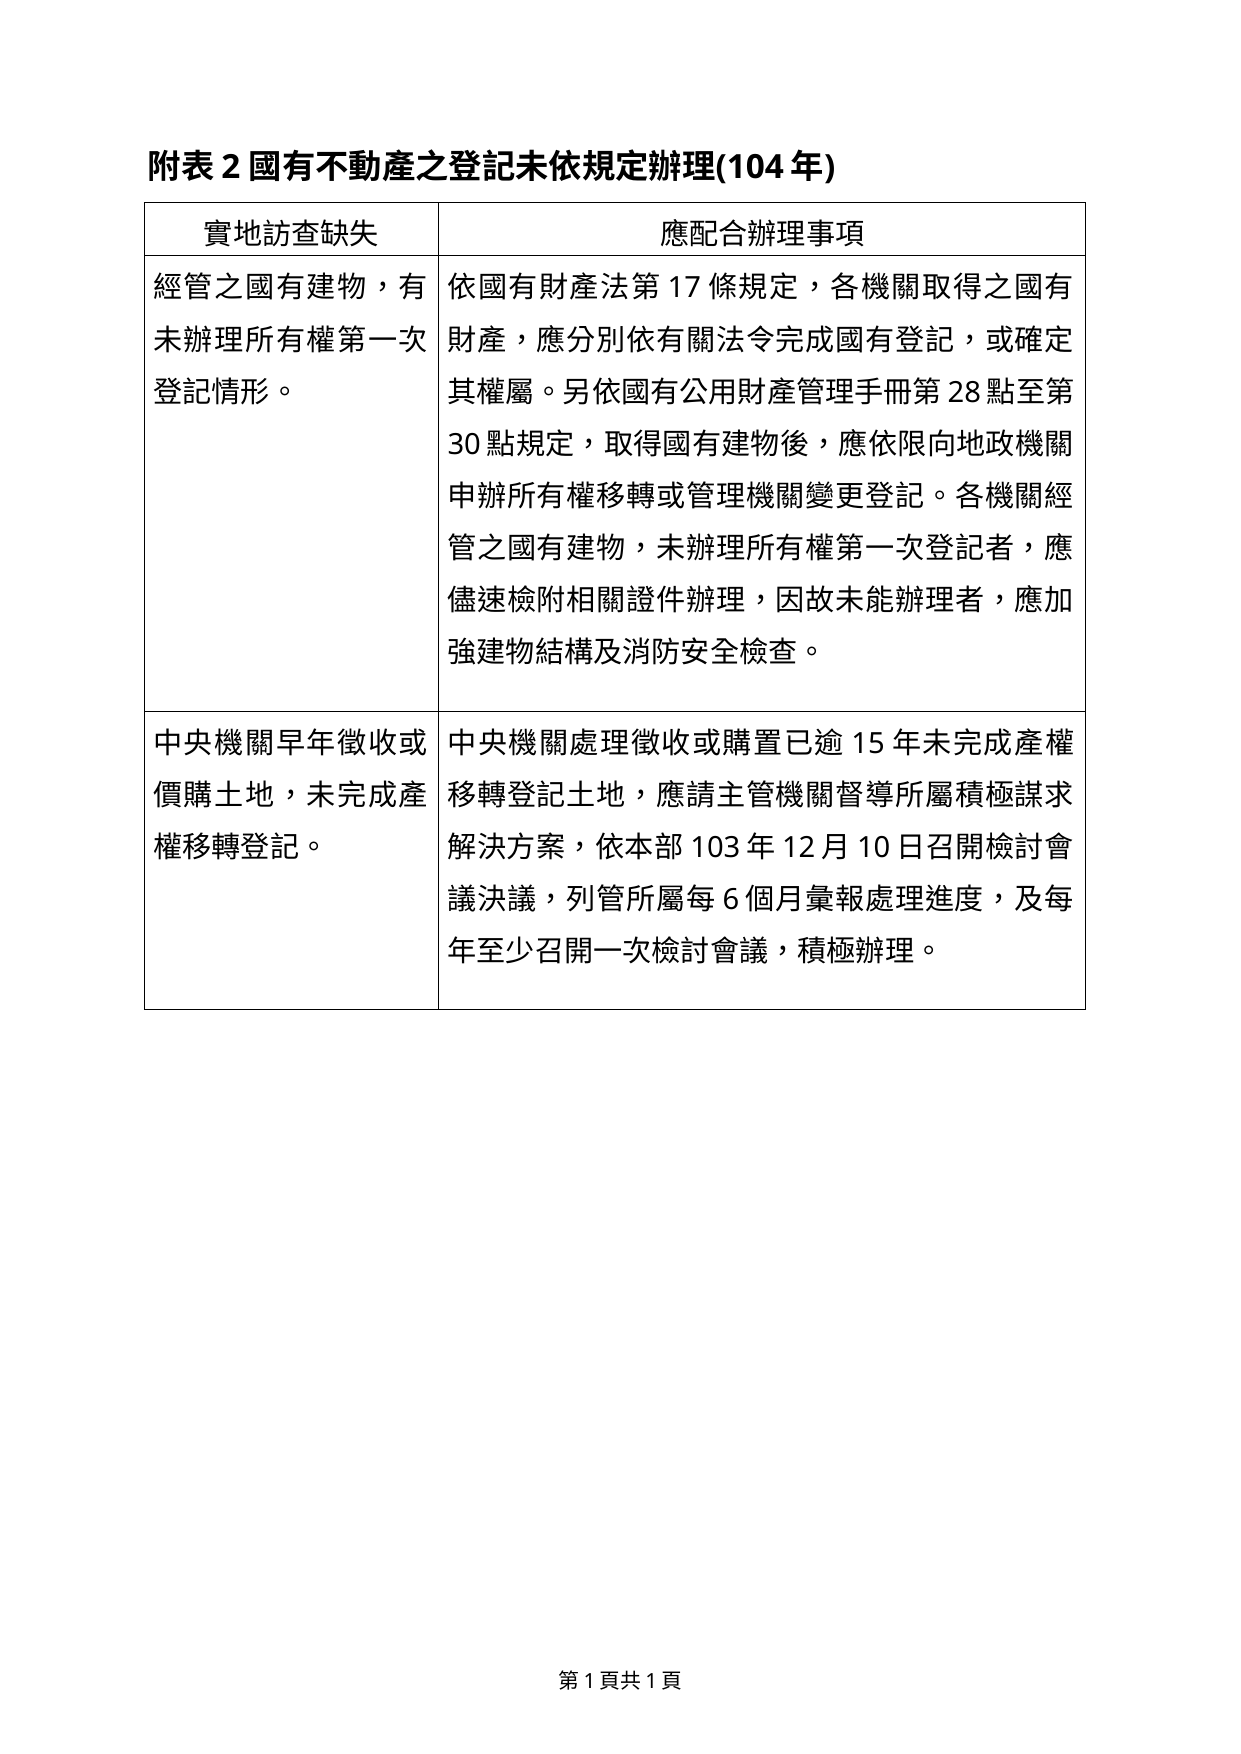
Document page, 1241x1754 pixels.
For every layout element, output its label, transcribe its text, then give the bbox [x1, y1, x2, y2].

table_cell 中央機關早年徵收或價購土地，未完成產權移轉登記。 [145, 712, 438, 1008]
text 附表2 國有不動產之登記未依規定辦理(104年) [148, 127, 1092, 202]
table_cell 經管之國有建物，有未辦理所有權第一次登記情形。 [145, 256, 438, 711]
table_header 實地訪查缺失 [145, 203, 438, 255]
table_cell 依國有財產法第17條規定，各機關取得之國有財產，應分別依有關法令完成國有登記，或確定其權屬。另依國有公用財產管理手冊第28點至第30點規定，取得國有建物後，應依限向地政機關申辦所有權移轉或管理機關變更登記。各機關經管之國有建物，未辦理所有權第一次登記者，應儘速檢附相關證件辦理，因故未能辦理者，應加強建物結構及消防安全檢查。 [439, 256, 1085, 711]
table_header 應配合辦理事項 [439, 203, 1085, 255]
table_cell 中央機關處理徵收或購置已逾15年未完成產權移轉登記土地，應請主管機關督導所屬積極謀求解決方案，依本部103年12月10日召開檢討會議決議，列管所屬每6個月彙報處理進度，及每年至少召開一次檢討會議，積極辦理。 [439, 712, 1085, 1008]
